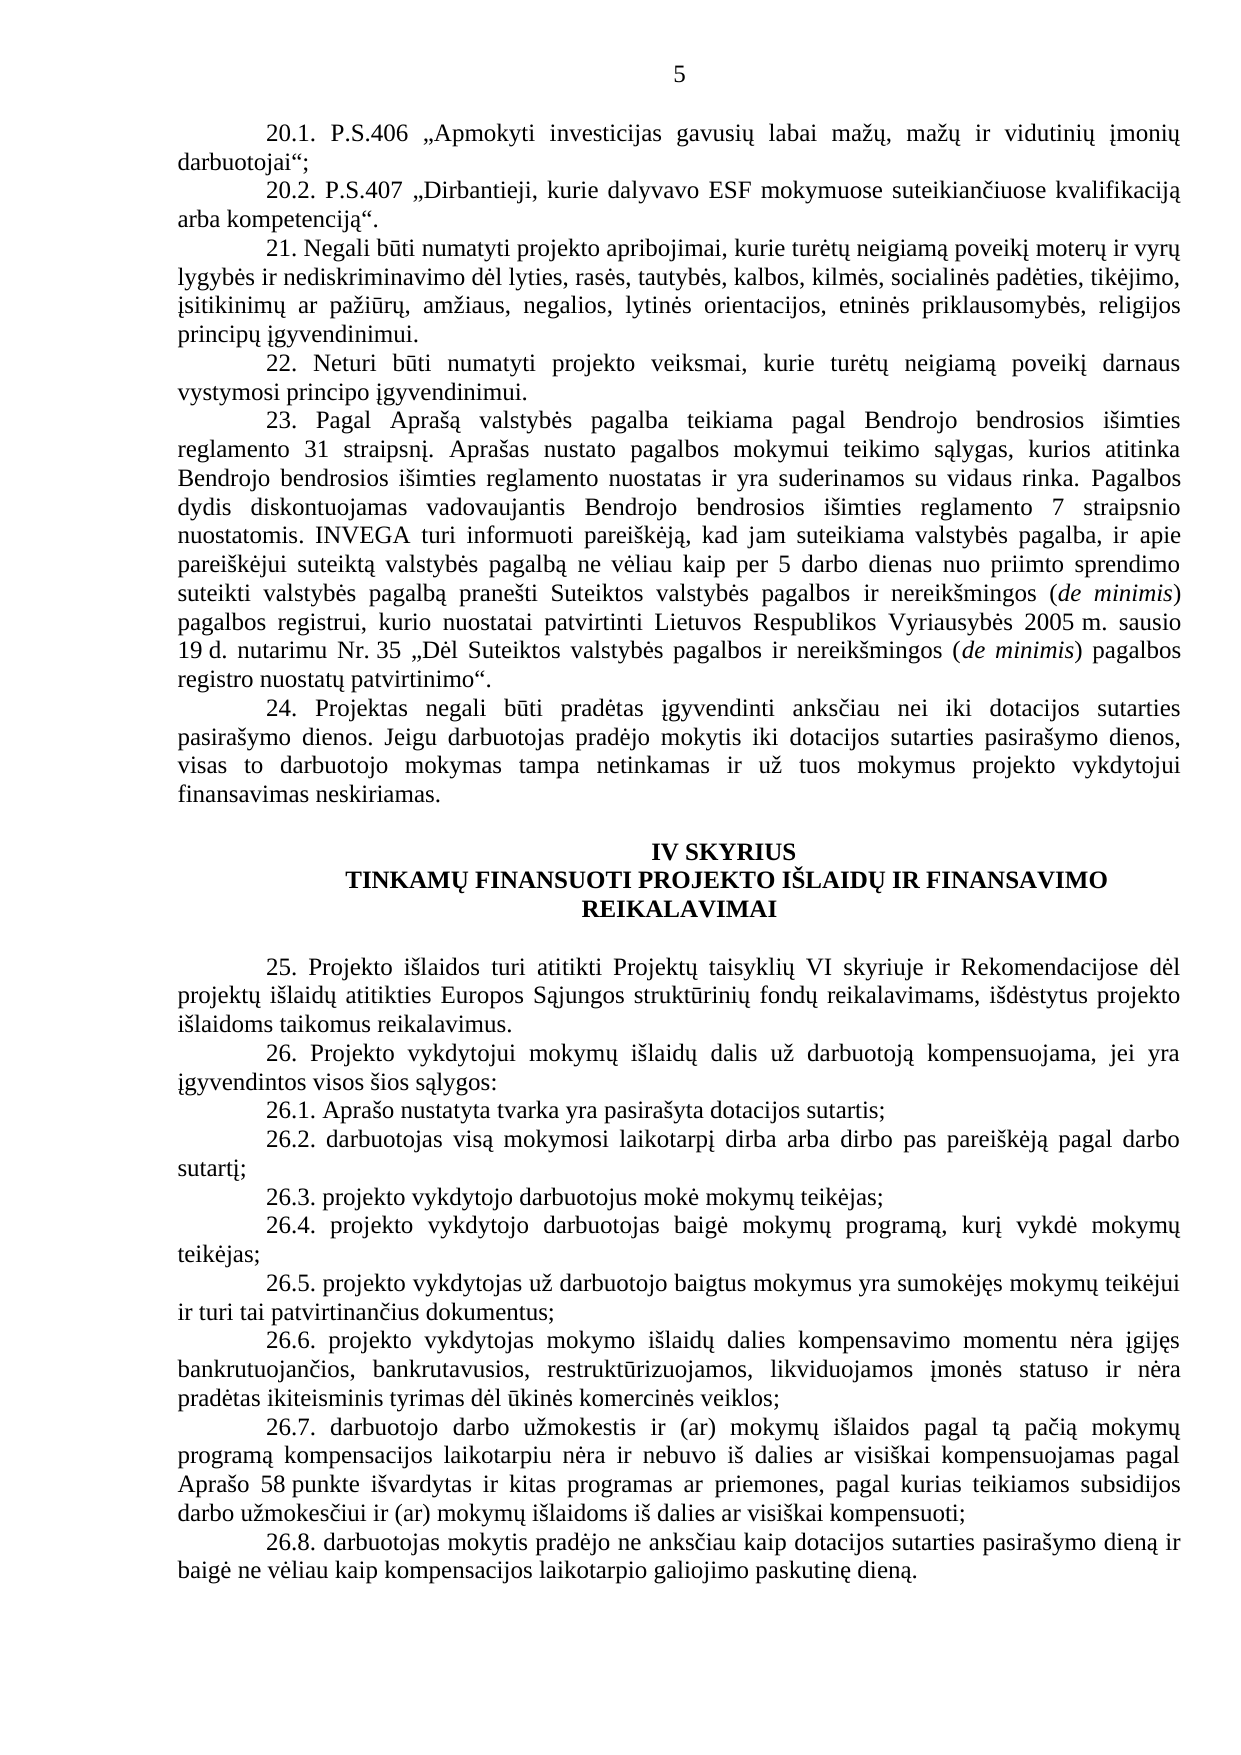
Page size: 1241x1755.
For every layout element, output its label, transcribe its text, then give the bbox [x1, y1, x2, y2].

text 22. Neturi būti numatyti projekto veiksmai, kurie turėtų neigiamą poveikį darnaus vystymosi principo įgyvendinimui. [177, 348, 1181, 406]
text 26.1. Aprašo nustatyta tvarka yra pasirašyta dotacijos sutartis; [177, 1096, 1181, 1124]
text TINKAMŲ FINANSUOTI PROJEKTO IŠLAIDŲ IR FINANSAVIMO REIKALAVIMAI [177, 866, 1181, 923]
text 26.5. projekto vykdytojas už darbuotojo baigtus mokymus yra sumokėjęs mokymų teikėjui ir turi tai patvirtinančius dokumentus; [177, 1268, 1181, 1326]
text 25. Projekto išlaidos turi atitikti Projektų taisyklių VI skyriuje ir Rekomendacijose dėl projektų išlaidų atitikties Europos Sąjungos struktūrinių fondų reikalavimams, išdėstytus projekto išlaidoms taikomus reikalavimus. [177, 952, 1181, 1038]
text 26.6. projekto vykdytojas mokymo išlaidų dalies kompensavimo momentu nėra įgijęs bankrutuojančios, bankrutavusios, restruktūrizuojamos, likviduojamos įmonės statuso ir nėra pradėtas ikiteisminis tyrimas dėl ūkinės komercinės veiklos; [177, 1326, 1181, 1412]
text 20.2. P.S.407 „Dirbantieji, kurie dalyvavo ESF mokymuose suteikiančiuose kvalifikaciją arba kompetenciją“. [177, 176, 1181, 233]
text 26.7. darbuotojo darbo užmokestis ir (ar) mokymų išlaidos pagal tą pačią mokymų programą kompensacijos laikotarpiu nėra ir nebuvo iš dalies ar visiškai kompensuojamas pagal Aprašo 58 punkte išvardytas ir kitas programas ar priemones, pagal kurias teikiamos subsidijos darbo užmokesčiui ir (ar) mokymų išlaidoms iš dalies ar visiškai kompensuoti; [177, 1412, 1181, 1527]
text 26.3. projekto vykdytojo darbuotojus mokė mokymų teikėjas; [177, 1182, 1181, 1211]
text 20.1. P.S.406 „Apmokyti investicijas gavusių labai mažų, mažų ir vidutinių įmonių darbuotojai“; [177, 118, 1181, 176]
text 26.2. darbuotojas visą mokymosi laikotarpį dirba arba dirbo pas pareiškėją pagal darbo sutartį; [177, 1124, 1181, 1182]
text 26.4. projekto vykdytojo darbuotojas baigė mokymų programą, kurį vykdė mokymų teikėjas; [177, 1211, 1181, 1268]
text 26.8. darbuotojas mokytis pradėjo ne anksčiau kaip dotacijos sutarties pasirašymo dieną ir baigė ne vėliau kaip kompensacijos laikotarpio galiojimo paskutinę dieną. [177, 1527, 1181, 1584]
text 24. Projektas negali būti pradėtas įgyvendinti anksčiau nei iki dotacijos sutarties pasirašymo dienos. Jeigu darbuotojas pradėjo mokytis iki dotacijos sutarties pasirašymo dienos, visas to darbuotojo mokymas tampa netinkamas ir už tuos mokymus projekto vykdytojui finansavimas neskiriamas. [177, 693, 1181, 808]
text IV SKYRIUS [177, 837, 1181, 866]
text 23. Pagal Aprašą valstybės pagalba teikiama pagal Bendrojo bendrosios išimties reglamento 31 straipsnį. Aprašas nustato pagalbos mokymui teikimo sąlygas, kurios atitinka Bendrojo bendrosios išimties reglamento nuostatas ir yra suderinamos su vidaus rinka. Pagalbos dydis diskontuojamas vadovaujantis Bendrojo bendrosios išimties reglamento 7 straipsnio nuostatomis. INVEGA turi informuoti pareiškėją, kad jam suteikiama valstybės pagalba, ir apie pareiškėjui suteiktą valstybės pagalbą ne vėliau kaip per 5 darbo dienas nuo priimto sprendimo suteikti valstybės pagalbą pranešti Suteiktos valstybės pagalbos ir nereikšmingos (de minimis) pagalbos registrui, kurio nuostatai patvirtinti Lietuvos Respublikos Vyriausybės 2005 m. sausio 19 d. nutarimu Nr. 35 „Dėl Suteiktos valstybės pagalbos ir nereikšmingos (de minimis) pagalbos registro nuostatų patvirtinimo“. [177, 406, 1181, 693]
text 21. Negali būti numatyti projekto apribojimai, kurie turėtų neigiamą poveikį moterų ir vyrų lygybės ir nediskriminavimo dėl lyties, rasės, tautybės, kalbos, kilmės, socialinės padėties, tikėjimo, įsitikinimų ar pažiūrų, amžiaus, negalios, lytinės orientacijos, etninės priklausomybės, religijos principų įgyvendinimui. [177, 233, 1181, 348]
text 26. Projekto vykdytojui mokymų išlaidų dalis už darbuotoją kompensuojama, jei yra įgyvendintos visos šios sąlygos: [177, 1038, 1181, 1096]
